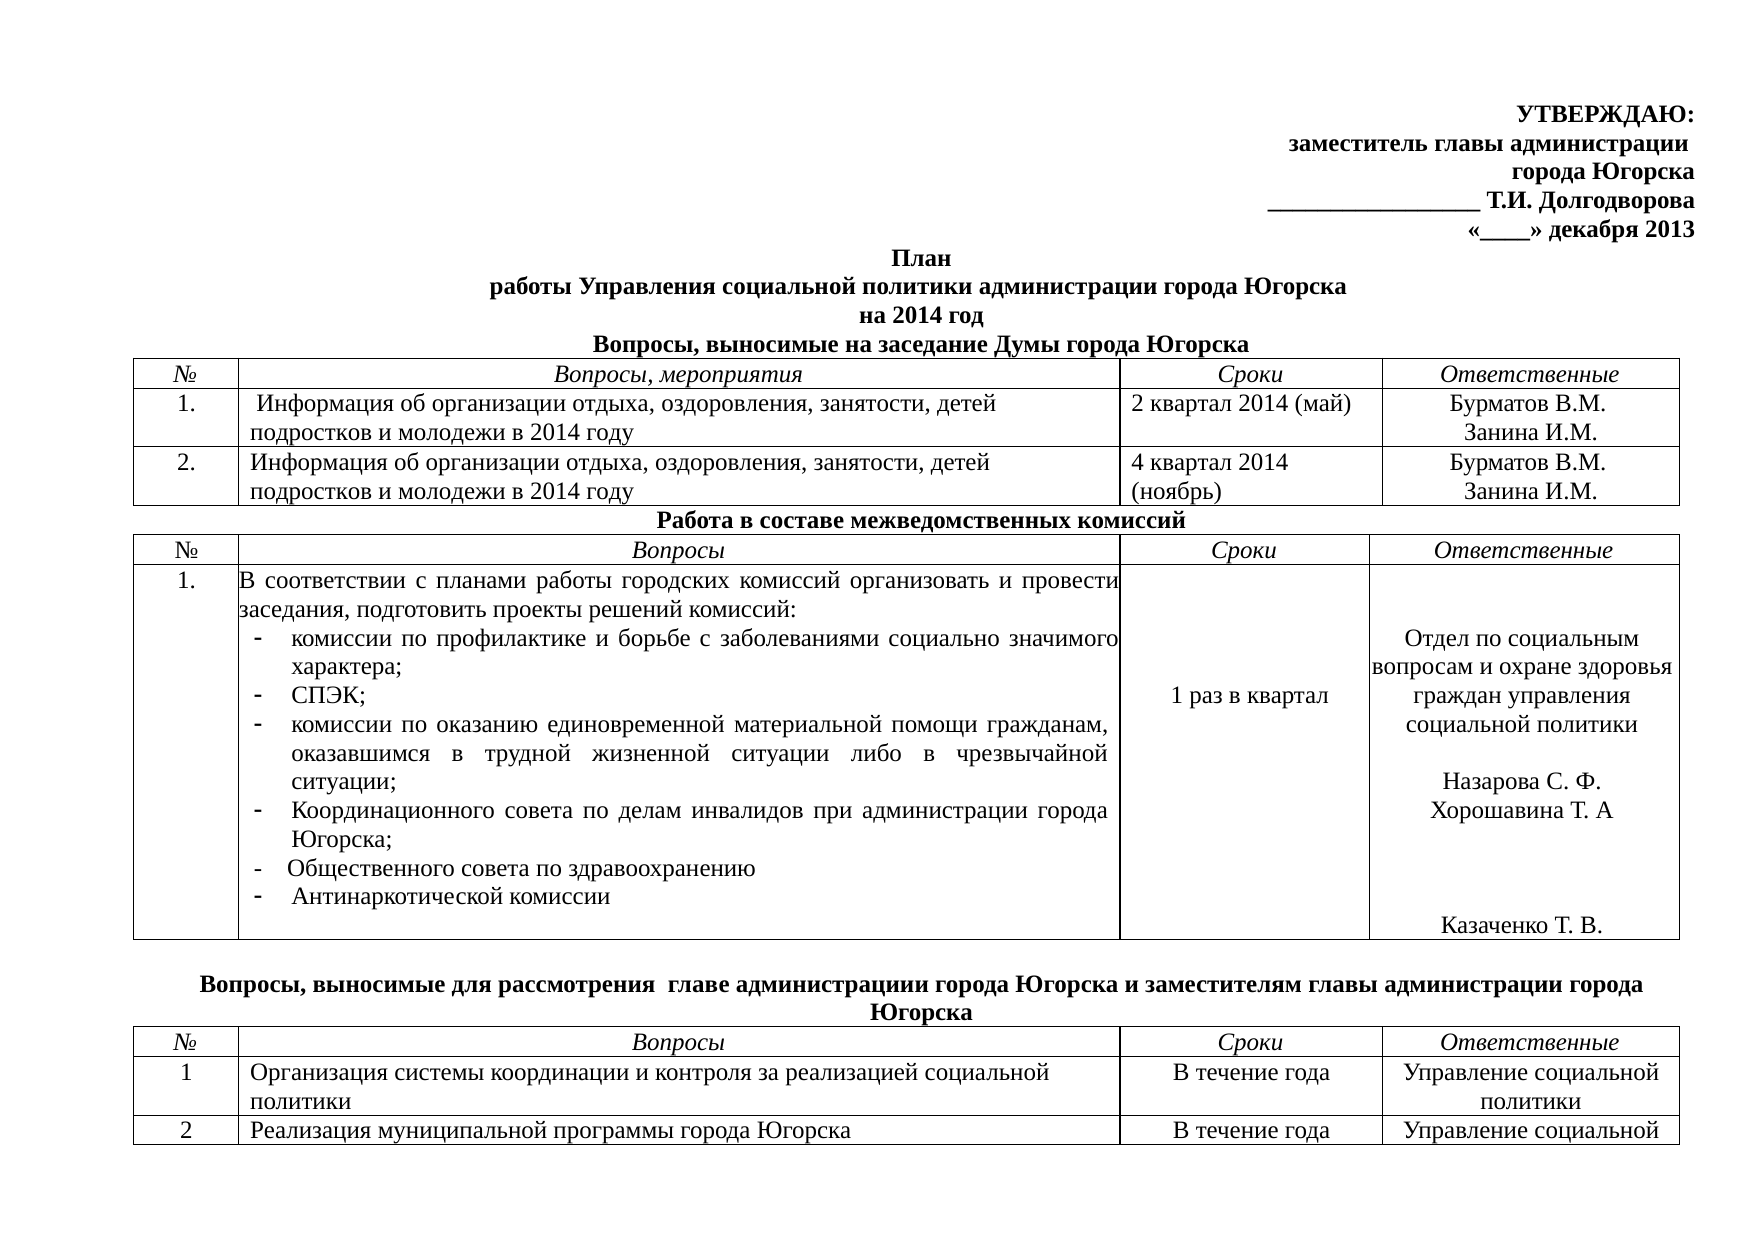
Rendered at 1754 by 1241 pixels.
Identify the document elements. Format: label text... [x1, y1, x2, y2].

table_header Ответственные [1383, 1027, 1679, 1056]
text работы Управления социальной политики администрации города Югорска [148, 271, 1695, 300]
table_cell Информация об организации отдыха, оздоровления, занятости, детей подростков и молодежи в 2014 году [239, 389, 1119, 446]
table_cell Бурматов В.М. Занина И.М. [1383, 447, 1679, 504]
table_header № [134, 535, 238, 564]
table_cell 2 квартал 2014 (май) [1121, 389, 1382, 446]
table_header Вопросы [239, 535, 1119, 564]
table_cell В течение года [1121, 1057, 1382, 1114]
table_cell Реализация муниципальной программы города Югорска [239, 1116, 1119, 1144]
table_header Ответственные [1383, 359, 1679, 387]
table_header Вопросы, мероприятия [239, 359, 1119, 387]
table_cell 4 квартал 2014 (ноябрь) [1121, 447, 1382, 504]
text План [148, 243, 1695, 271]
table_header Вопросы [239, 1027, 1119, 1056]
text заместитель главы администрации [148, 128, 1695, 156]
table_cell Управление социальной [1383, 1116, 1679, 1144]
table_cell 2 [134, 1116, 238, 1144]
text Вопросы, выносимые для рассмотрения главе администрациии города Югорска и заместителям главы администрации города Югорска [148, 969, 1695, 1026]
table_header Сроки [1121, 359, 1382, 387]
table_cell 1. [134, 389, 238, 446]
text на 2014 год [148, 300, 1695, 329]
text Вопросы, выносимые на заседание Думы города Югорска [148, 329, 1695, 358]
table_cell 1. [134, 565, 238, 939]
table_header № [134, 359, 238, 387]
text УТВЕРЖДАЮ: [148, 99, 1695, 128]
table_cell 1 раз в квартал [1121, 565, 1369, 939]
text города Югорска [148, 156, 1695, 185]
table_cell 2. [134, 447, 238, 504]
table_cell Отдел по социальным вопросам и охране здоровья граждан управления социальной политики Назарова С. Ф. Хорошавина Т. А Казаченко Т. В. [1370, 565, 1679, 939]
table_cell Организация системы координации и контроля за реализацией социальной политики [239, 1057, 1119, 1114]
table_header Сроки [1121, 535, 1369, 564]
table_cell 1 [134, 1057, 238, 1114]
table_header № [134, 1027, 238, 1056]
text _________________ Т.И. Долгодворова [148, 185, 1695, 214]
table_cell Управление социальной политики [1383, 1057, 1679, 1114]
table_cell Бурматов В.М. Занина И.М. [1383, 389, 1679, 446]
table_cell Информация об организации отдыха, оздоровления, занятости, детей подростков и молодежи в 2014 году [239, 447, 1119, 504]
text «____» декабря 2013 [148, 214, 1695, 243]
table_cell В течение года [1121, 1116, 1382, 1144]
table_cell В соответствии с планами работы городских комиссий организовать и провести заседания, подготовить проекты решений комиссий: комиссии по профилактике и борьбе с заболеваниями социально значимого характера; СПЭК; комиссии по оказанию единовременной материальной помощи гражданам, оказавшимся в трудной жизненной ситуации либо в чрезвычайной ситуации; Координационного совета по делам инвалидов при администрации города Югорска; - Общественного совета по здравоохранению Антинаркотической комиссии [239, 565, 1119, 939]
table_header Ответственные [1370, 535, 1679, 564]
text Работа в составе межведомственных комиссий [148, 506, 1695, 534]
table_header Сроки [1121, 1027, 1382, 1056]
